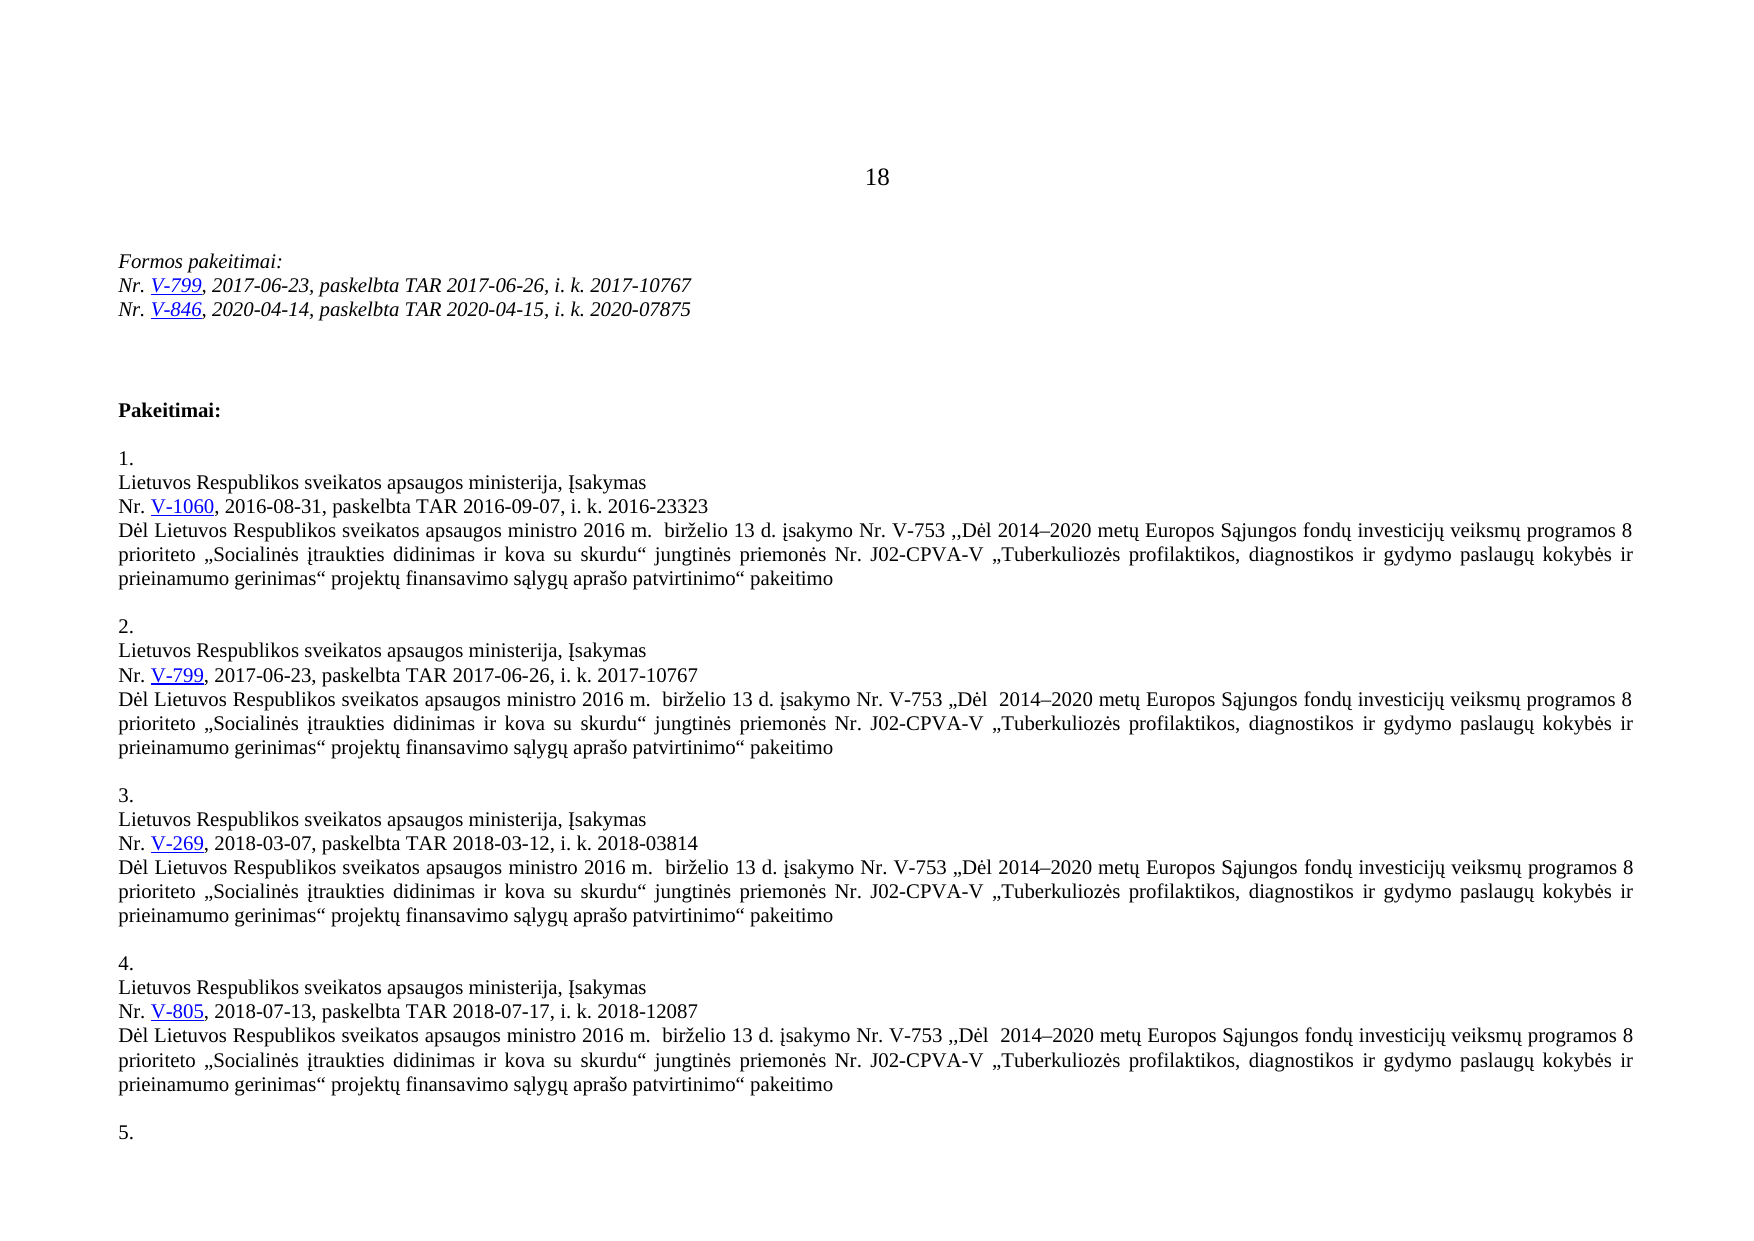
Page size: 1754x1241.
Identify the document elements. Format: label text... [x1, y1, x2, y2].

text Nr. V-1060, 2016-08-31, paskelbta TAR 2016-09-07, i. k. 2016-23323 [118, 494, 1636, 518]
text Nr. V-846, 2020-04-14, paskelbta TAR 2020-04-15, i. k. 2020-07875 [118, 297, 1636, 321]
text 2. [118, 614, 1636, 638]
text Nr. V-799, 2017-06-23, paskelbta TAR 2017-06-26, i. k. 2017-10767 [118, 273, 1636, 297]
text 4. [118, 951, 1636, 975]
text Lietuvos Respublikos sveikatos apsaugos ministerija, Įsakymas [118, 975, 1636, 999]
text Pakeitimai: [118, 398, 1636, 422]
text Lietuvos Respublikos sveikatos apsaugos ministerija, Įsakymas [118, 638, 1636, 662]
text Formos pakeitimai: [118, 249, 1636, 273]
text 3. [118, 783, 1636, 807]
text Dėl Lietuvos Respublikos sveikatos apsaugos ministro 2016 m. birželio 13 d. įsakymo Nr. V-753 „Dėl 2014–2020 metų Europos Sąjungos fondų investicijų veiksmų programos 8 prioriteto „Socialinės įtraukties didinimas ir kova su skurdu“ jungtinės priemonės Nr. J02-CPVA-V „Tuberkuliozės profilaktikos, diagnostikos ir gydymo paslaugų kokybės ir prieinamumo gerinimas“ projektų finansavimo sąlygų aprašo patvirtinimo“ pakeitimo [118, 855, 1636, 927]
text Lietuvos Respublikos sveikatos apsaugos ministerija, Įsakymas [118, 807, 1636, 831]
text Nr. V-805, 2018-07-13, paskelbta TAR 2018-07-17, i. k. 2018-12087 [118, 999, 1636, 1023]
text Lietuvos Respublikos sveikatos apsaugos ministerija, Įsakymas [118, 470, 1636, 494]
text 5. [118, 1120, 1636, 1144]
text Nr. V-269, 2018-03-07, paskelbta TAR 2018-03-12, i. k. 2018-03814 [118, 831, 1636, 855]
text Dėl Lietuvos Respublikos sveikatos apsaugos ministro 2016 m. birželio 13 d. įsakymo Nr. V-753 ,,Dėl 2014–2020 metų Europos Sąjungos fondų investicijų veiksmų programos 8 prioriteto „Socialinės įtraukties didinimas ir kova su skurdu“ jungtinės priemonės Nr. J02-CPVA-V „Tuberkuliozės profilaktikos, diagnostikos ir gydymo paslaugų kokybės ir prieinamumo gerinimas“ projektų finansavimo sąlygų aprašo patvirtinimo“ pakeitimo [118, 1023, 1636, 1096]
text 1. [118, 446, 1636, 470]
text Dėl Lietuvos Respublikos sveikatos apsaugos ministro 2016 m. birželio 13 d. įsakymo Nr. V-753 ,,Dėl 2014–2020 metų Europos Sąjungos fondų investicijų veiksmų programos 8 prioriteto „Socialinės įtraukties didinimas ir kova su skurdu“ jungtinės priemonės Nr. J02-CPVA-V „Tuberkuliozės profilaktikos, diagnostikos ir gydymo paslaugų kokybės ir prieinamumo gerinimas“ projektų finansavimo sąlygų aprašo patvirtinimo“ pakeitimo [118, 518, 1636, 590]
text Nr. V-799, 2017-06-23, paskelbta TAR 2017-06-26, i. k. 2017-10767 [118, 662, 1636, 687]
text Dėl Lietuvos Respublikos sveikatos apsaugos ministro 2016 m. birželio 13 d. įsakymo Nr. V-753 „Dėl 2014–2020 metų Europos Sąjungos fondų investicijų veiksmų programos 8 prioriteto „Socialinės įtraukties didinimas ir kova su skurdu“ jungtinės priemonės Nr. J02-CPVA-V „Tuberkuliozės profilaktikos, diagnostikos ir gydymo paslaugų kokybės ir prieinamumo gerinimas“ projektų finansavimo sąlygų aprašo patvirtinimo“ pakeitimo [118, 687, 1636, 759]
